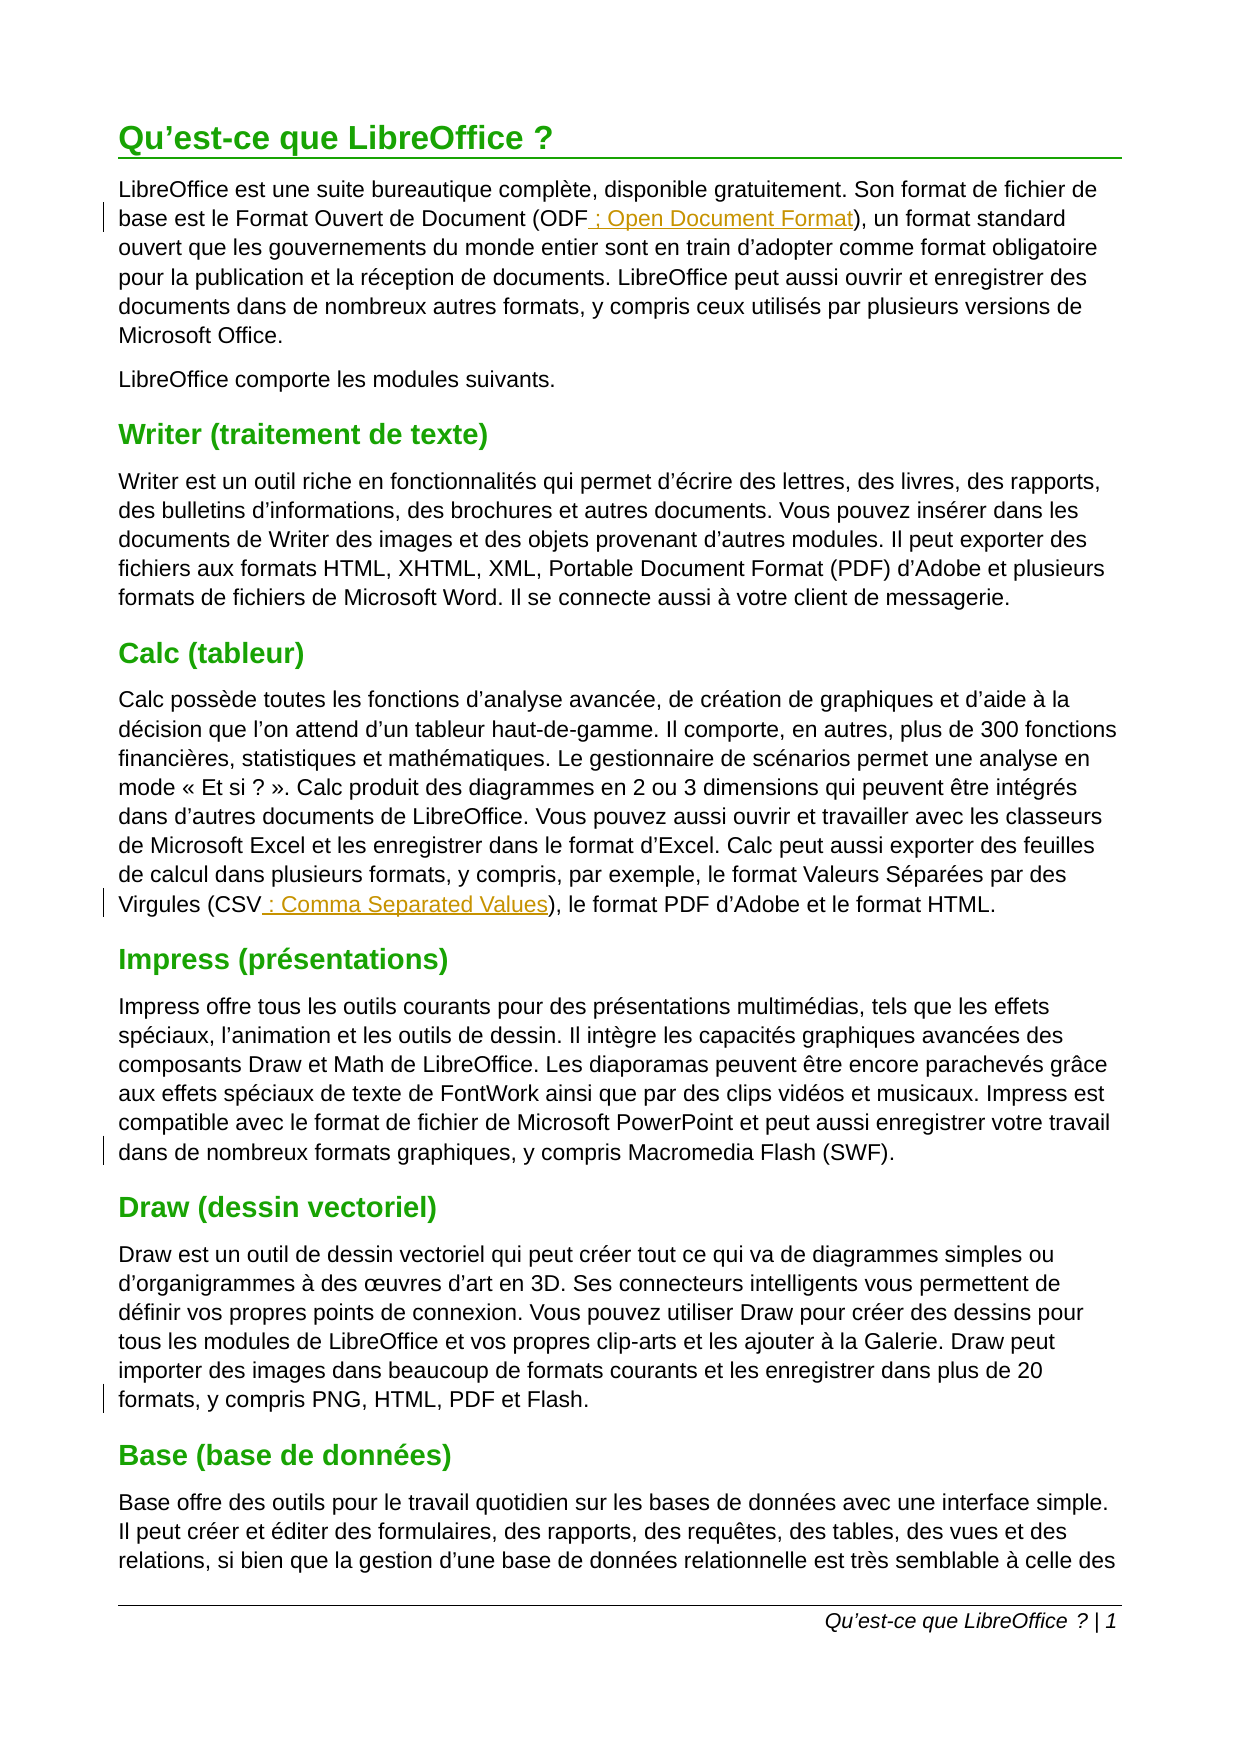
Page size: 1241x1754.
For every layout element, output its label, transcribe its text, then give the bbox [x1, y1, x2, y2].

subtitle Writer (traitement de texte) [118, 421, 1122, 450]
subtitle Calc (tableur) [118, 640, 1122, 669]
text Impress offre tous les outils courants pour des présentations multimédias, tels que les effets spéciaux, l’animation et les outils de dessin. Il intègre les capacités graphiques avancées des composants Draw et Math de LibreOffice. Les diaporamas peuvent être encore parachevés grâce aux effets spéciaux de texte de FontWork ainsi que par des clips vidéos et musicaux. Impress est compatible avec le format de fichier de Microsoft PowerPoint et peut aussi enregistrer votre travail dans de nombreux formats graphiques, y compris Macromedia Flash (SWF). [118, 990, 1122, 1165]
subtitle Draw (dessin vectoriel) [118, 1194, 1122, 1223]
subtitle Impress (présentations) [118, 946, 1122, 975]
text Writer est un outil riche en fonctionnalités qui permet d’écrire des lettres, des livres, des rapports, des bulletins d’informations, des brochures et autres documents. Vous pouvez insérer dans les documents de Writer des images et des objets provenant d’autres modules. Il peut exporter des fichiers aux formats HTML, XHTML, XML, Portable Document Format (PDF) d’Adobe et plusieurs formats de fichiers de Microsoft Word. Il se connecte aussi à votre client de messagerie. [118, 465, 1122, 611]
text LibreOffice comporte les modules suivants. [118, 363, 1122, 392]
text Draw est un outil de dessin vectoriel qui peut créer tout ce qui va de diagrammes simples ou d’organigrammes à des œuvres d’art en 3D. Ses connecteurs intelligents vous permettent de définir vos propres points de connexion. Vous pouvez utiliser Draw pour créer des dessins pour tous les modules de LibreOffice et vos propres clip-arts et les ajouter à la Galerie. Draw peut importer des images dans beaucoup de formats courants et les enregistrer dans plus de 20 formats, y compris PNG, HTML, PDF et Flash. [118, 1238, 1122, 1413]
text Base offre des outils pour le travail quotidien sur les bases de données avec une interface simple. Il peut créer et éditer des formulaires, des rapports, des requêtes, des tables, des vues et des relations, si bien que la gestion d’une base de données relationnelle est très semblable à celle des [118, 1486, 1122, 1573]
subtitle Base (base de données) [118, 1442, 1122, 1471]
text Calc possède toutes les fonctions d’analyse avancée, de création de graphiques et d’aide à la décision que l’on attend d’un tableur haut-de-gamme. Il comporte, en autres, plus de 300 fonctions financières, statistiques et mathématiques. Le gestionnaire de scénarios permet une analyse en mode « Et si ? ». Calc produit des diagrammes en 2 ou 3 dimensions qui peuvent être intégrés dans d’autres documents de LibreOffice. Vous pouvez aussi ouvrir et travailler avec les classeurs de Microsoft Excel et les enregistrer dans le format d’Excel. Calc peut aussi exporter des feuilles de calcul dans plusieurs formats, y compris, par exemple, le format Valeurs Séparées par des Virgules (CSV : Comma Separated Values), le format PDF d’Adobe et le format HTML. [118, 684, 1122, 917]
subtitle Qu’est-ce que LibreOffice ? [118, 118, 1122, 157]
text LibreOffice est une suite bureautique complète, disponible gratuitement. Son format de fichier de base est le Format Ouvert de Document (ODF ; Open Document Format), un format standard ouvert que les gouvernements du monde entier sont en train d’adopter comme format obligatoire pour la publication et la réception de documents. LibreOffice peut aussi ouvrir et enregistrer des documents dans de nombreux autres formats, y compris ceux utilisés par plusieurs versions de Microsoft Office. [118, 173, 1122, 348]
